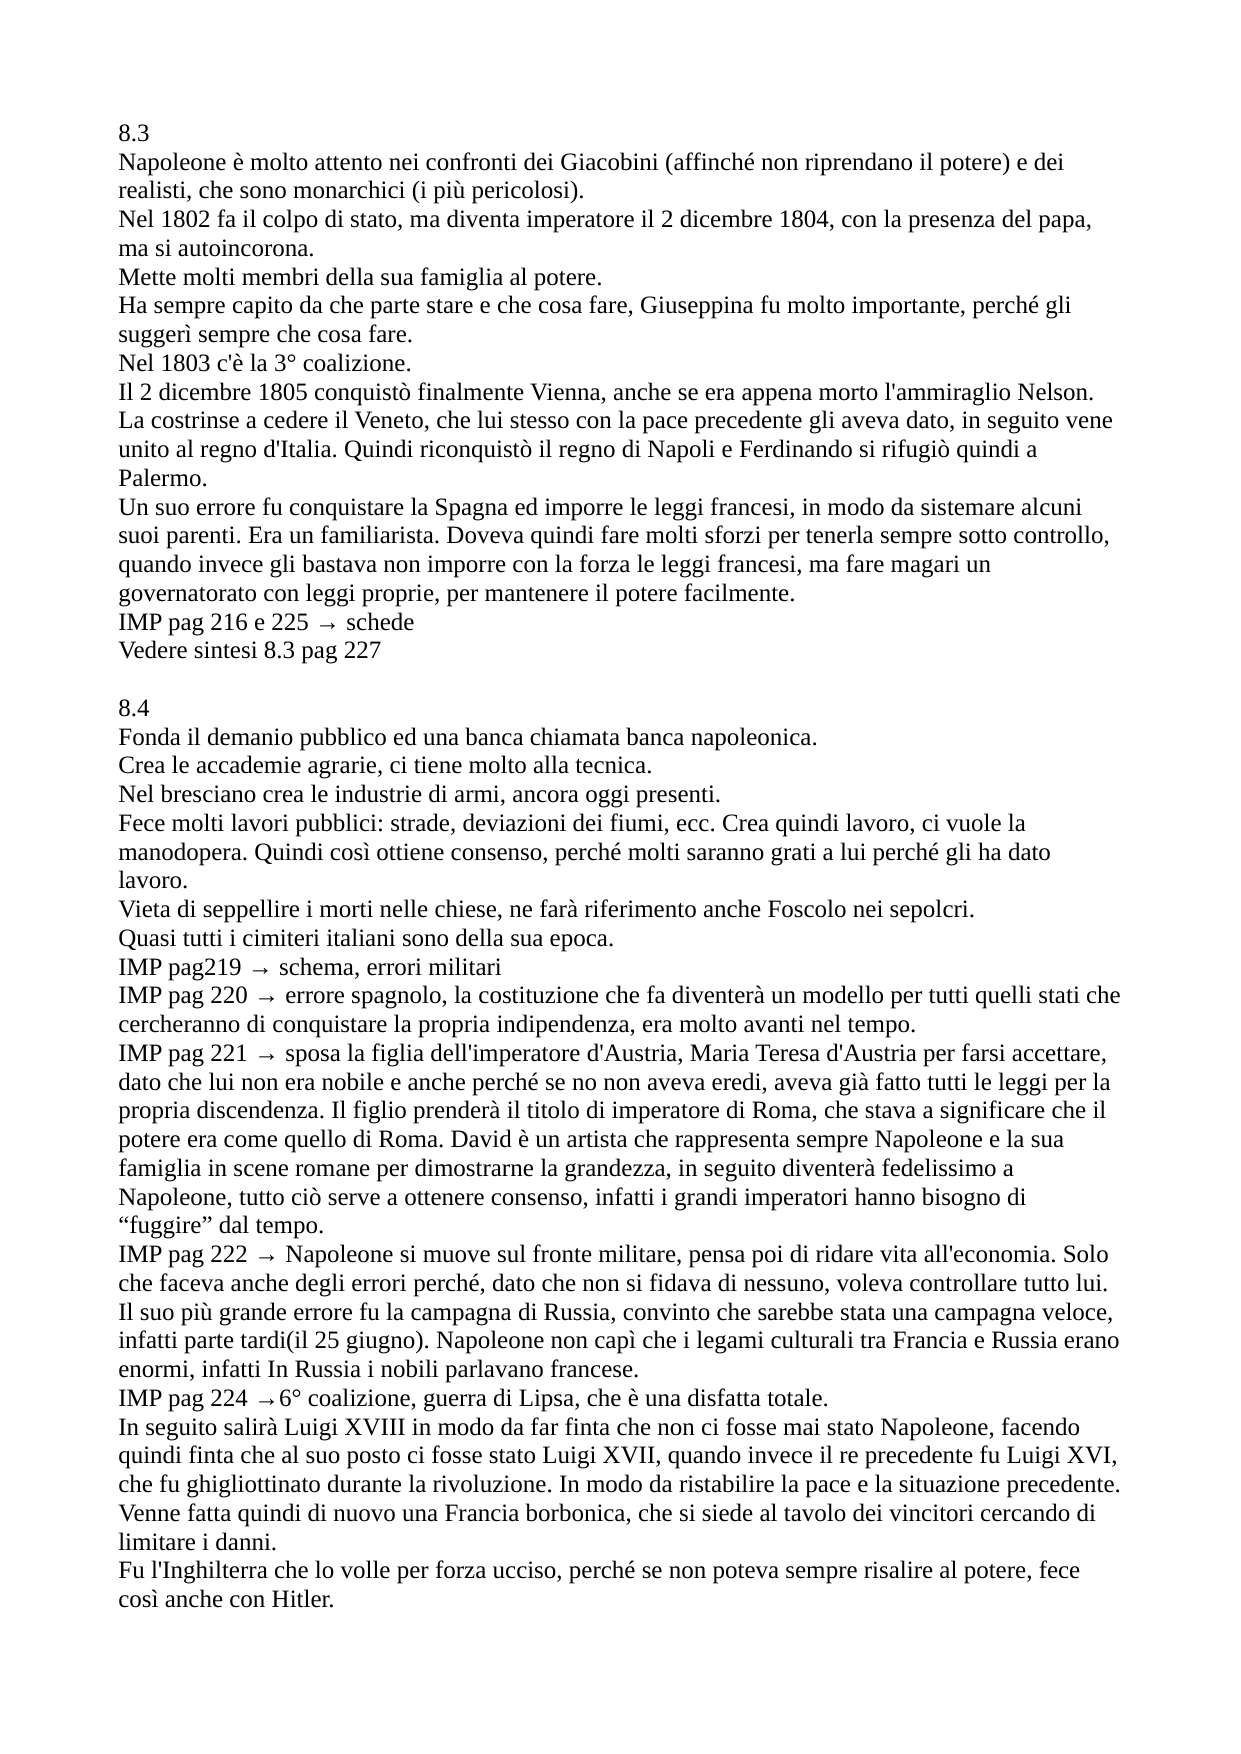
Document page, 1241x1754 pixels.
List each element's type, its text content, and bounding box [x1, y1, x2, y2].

text Nel bresciano crea le industrie di armi, ancora oggi presenti. [118, 779, 1122, 808]
text 8.3 [118, 118, 1122, 147]
text Ha sempre capito da che parte stare e che cosa fare, Giuseppina fu molto importante, perché gli suggerì sempre che cosa fare. [118, 291, 1122, 348]
text In seguito salirà Luigi XVIII in modo da far finta che non ci fosse mai stato Napoleone, facendo quindi finta che al suo posto ci fosse stato Luigi XVII, quando invece il re precedente fu Luigi XVI, che fu ghigliottinato durante la rivoluzione. In modo da ristabilire la pace e la situazione precedente. Venne fatta quindi di nuovo una Francia borbonica, che si siede al tavolo dei vincitori cercando di limitare i danni. [118, 1412, 1122, 1556]
text IMP pag 224 →6° coalizione, guerra di Lipsa, che è una disfatta totale. [118, 1383, 1122, 1412]
text Il suo più grande errore fu la campagna di Russia, convinto che sarebbe stata una campagna veloce, infatti parte tardi(il 25 giugno). Napoleone non capì che i legami culturali tra Francia e Russia erano enormi, infatti In Russia i nobili parlavano francese. [118, 1297, 1122, 1383]
text Vedere sintesi 8.3 pag 227 [118, 636, 1122, 664]
text Fonda il demanio pubblico ed una banca chiamata banca napoleonica. [118, 722, 1122, 751]
text Vieta di seppellire i morti nelle chiese, ne farà riferimento anche Foscolo nei sepolcri. [118, 894, 1122, 923]
text Fu l'Inghilterra che lo volle per forza ucciso, perché se non poteva sempre risalire al potere, fece così anche con Hitler. [118, 1556, 1122, 1613]
text IMP pag219 → schema, errori militari [118, 952, 1122, 981]
text IMP pag 221 → sposa la figlia dell'imperatore d'Austria, Maria Teresa d'Austria per farsi accettare, dato che lui non era nobile e anche perché se no non aveva eredi, aveva già fatto tutti le leggi per la propria discendenza. Il figlio prenderà il titolo di imperatore di Roma, che stava a significare che il potere era come quello di Roma. David è un artista che rappresenta sempre Napoleone e la sua famiglia in scene romane per dimostrarne la grandezza, in seguito diventerà fedelissimo a Napoleone, tutto ciò serve a ottenere consenso, infatti i grandi imperatori hanno bisogno di “fuggire” dal tempo. [118, 1038, 1122, 1239]
text IMP pag 220 → errore spagnolo, la costituzione che fa diventerà un modello per tutti quelli stati che cercheranno di conquistare la propria indipendenza, era molto avanti nel tempo. [118, 981, 1122, 1038]
text Un suo errore fu conquistare la Spagna ed imporre le leggi francesi, in modo da sistemare alcuni suoi parenti. Era un familiarista. Doveva quindi fare molti sforzi per tenerla sempre sotto controllo, quando invece gli bastava non imporre con la forza le leggi francesi, ma fare magari un governatorato con leggi proprie, per mantenere il potere facilmente. [118, 492, 1122, 607]
text IMP pag 216 e 225 → schede [118, 607, 1122, 636]
text Napoleone è molto attento nei confronti dei Giacobini (affinché non riprendano il potere) e dei realisti, che sono monarchici (i più pericolosi). [118, 147, 1122, 204]
text Nel 1802 fa il colpo di stato, ma diventa imperatore il 2 dicembre 1804, con la presenza del papa, ma si autoincorona. [118, 204, 1122, 262]
text IMP pag 222 → Napoleone si muove sul fronte militare, pensa poi di ridare vita all'economia. Solo che faceva anche degli errori perché, dato che non si fidava di nessuno, voleva controllare tutto lui. [118, 1239, 1122, 1297]
text Mette molti membri della sua famiglia al potere. [118, 262, 1122, 291]
text Nel 1803 c'è la 3° coalizione. [118, 348, 1122, 377]
text Quasi tutti i cimiteri italiani sono della sua epoca. [118, 923, 1122, 952]
text Crea le accademie agrarie, ci tiene molto alla tecnica. [118, 751, 1122, 779]
text Il 2 dicembre 1805 conquistò finalmente Vienna, anche se era appena morto l'ammiraglio Nelson. La costrinse a cedere il Veneto, che lui stesso con la pace precedente gli aveva dato, in seguito vene unito al regno d'Italia. Quindi riconquistò il regno di Napoli e Ferdinando si rifugiò quindi a Palermo. [118, 377, 1122, 492]
text 8.4 [118, 693, 1122, 722]
text Fece molti lavori pubblici: strade, deviazioni dei fiumi, ecc. Crea quindi lavoro, ci vuole la manodopera. Quindi così ottiene consenso, perché molti saranno grati a lui perché gli ha dato lavoro. [118, 808, 1122, 894]
